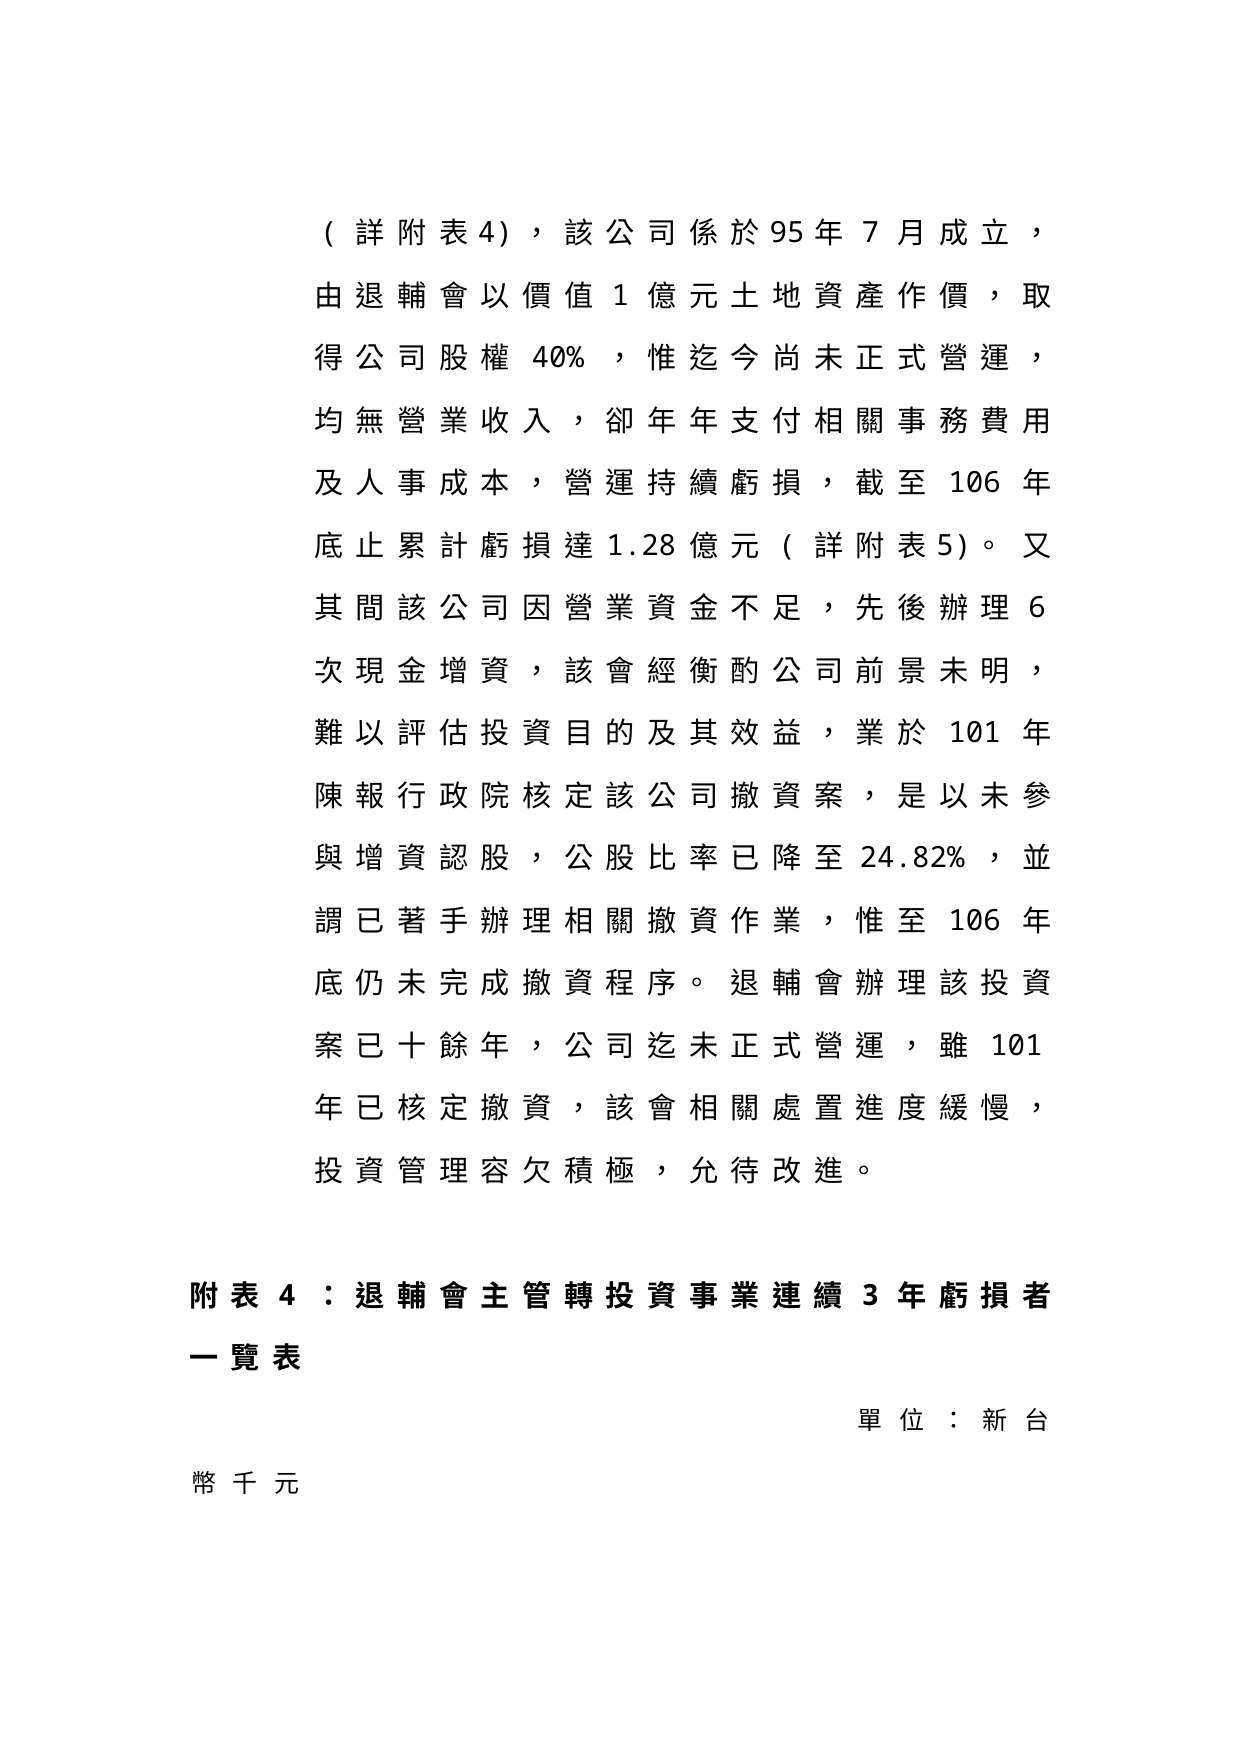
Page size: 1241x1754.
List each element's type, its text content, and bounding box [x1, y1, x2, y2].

text 附表4：退輔會主管轉投資事業連續3年虧損者一覽表 [183, 1252, 1087, 1377]
text (詳附表4)，該公司係於95年7月成立，由退輔會以價值1億元土地資產作價，取得公司股權40%，惟迄今尚未正式營運，均無營業收入，卻年年支付相關事務費用及人事成本，營運持續虧損，截至106年底止累計虧損達1.28億元(詳附表5)。又其間該公司因營業資金不足，先後辦理6次現金增資，該會經衡酌公司前景未明，難以評估投資目的及其效益，業於101年陳報行政院核定該公司撤資案，是以未參與增資認股，公股比率已降至24.82%，並謂已著手辦理相關撤資作業，惟至106年底仍未完成撤資程序。退輔會辦理該投資案已十餘年，公司迄未正式營運，雖101年已核定撤資，該會相關處置進度緩慢，投資管理容欠積極，允待改進。 [271, 189, 1058, 1189]
text 單位：新台幣千元 [175, 1377, 1087, 1502]
